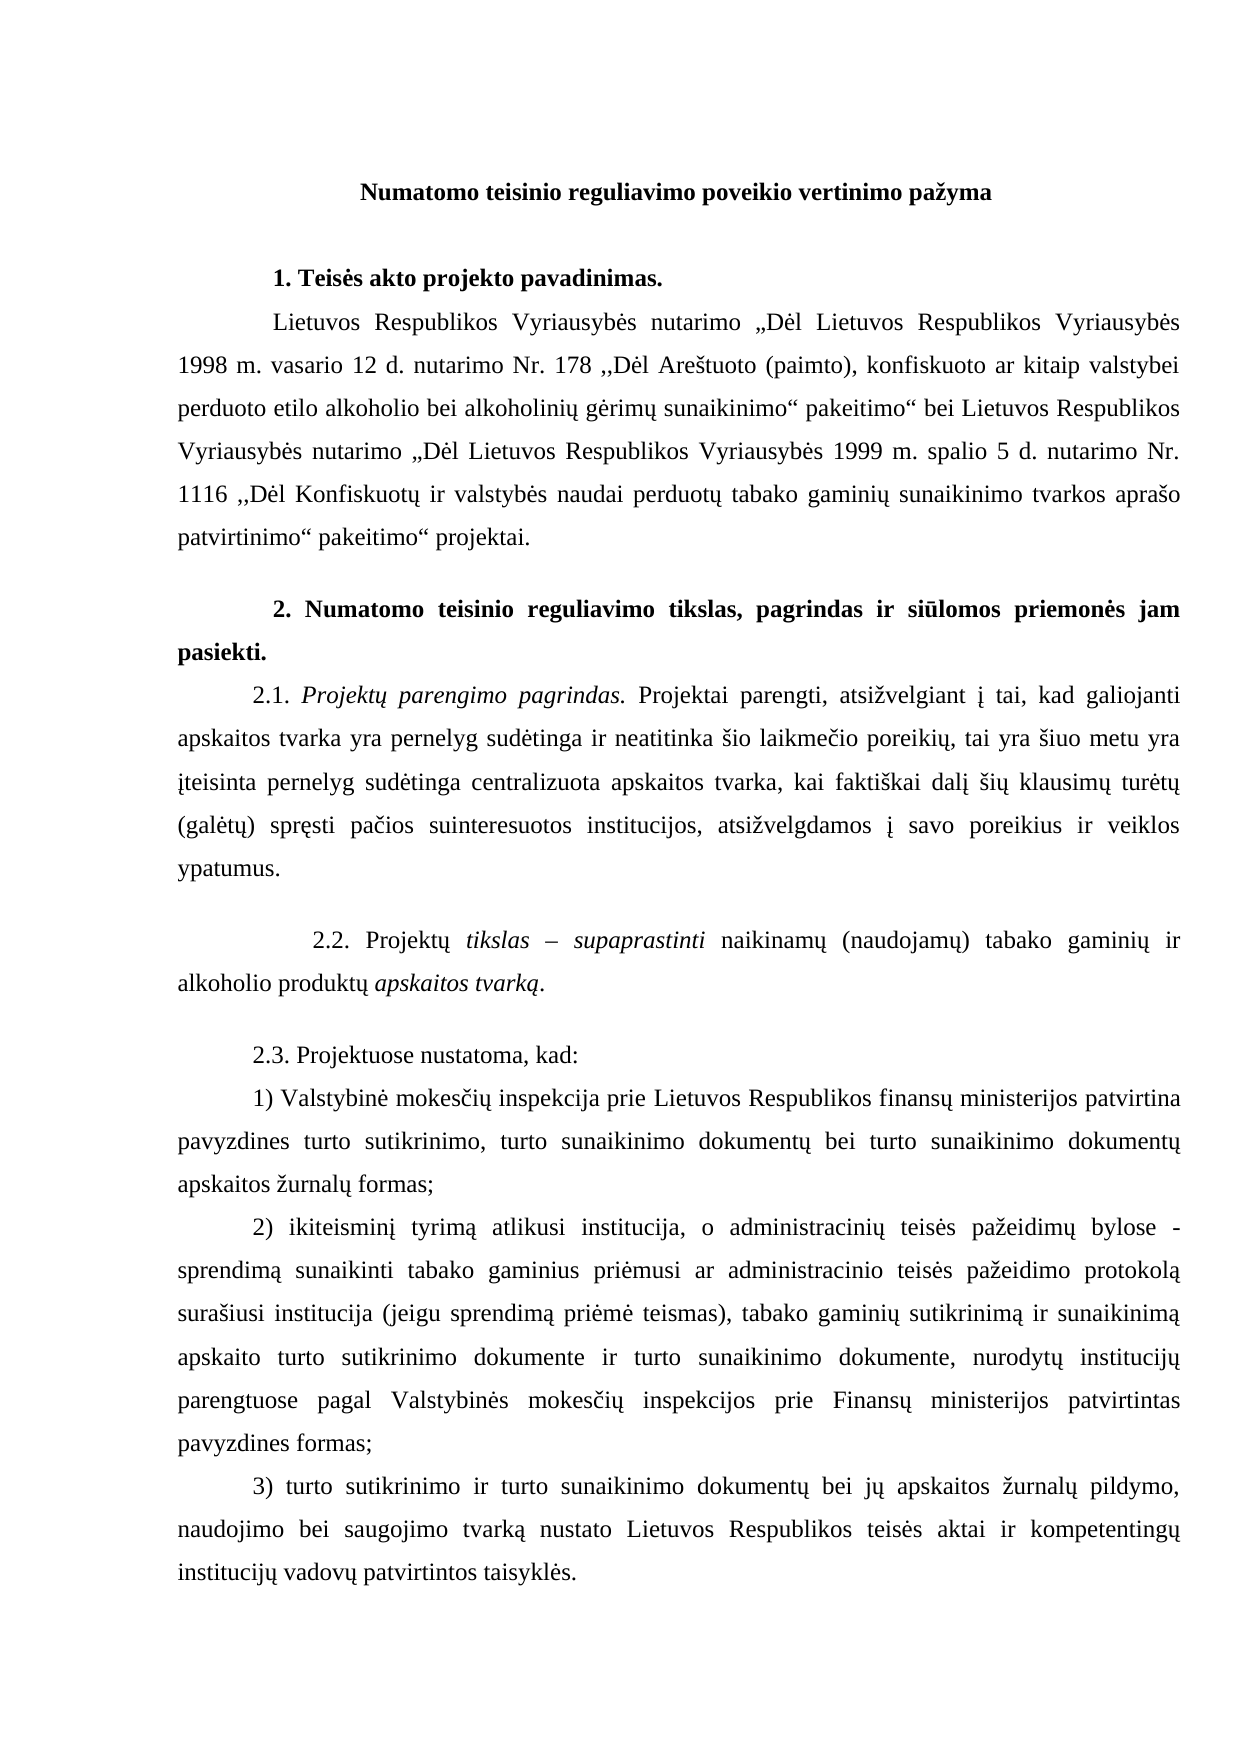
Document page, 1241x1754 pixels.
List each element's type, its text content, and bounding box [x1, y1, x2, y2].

text 1. Teisės akto projekto pavadinimas. [177, 263, 1181, 292]
text 3) turto sutikrinimo ir turto sunaikinimo dokumentų bei jų apskaitos žurnalų pildymo, naudojimo bei saugojimo tvarką nustato Lietuvos Respublikos teisės aktai ir kompetentingų institucijų vadovų patvirtintos taisyklės. [177, 1471, 1181, 1586]
text 2. Numatomo teisinio reguliavimo tikslas, pagrindas ir siūlomos priemonės jam pasiekti. [177, 594, 1181, 666]
text 2.3. Projektuose nustatoma, kad: [177, 1040, 1181, 1068]
text Numatomo teisinio reguliavimo poveikio vertinimo pažyma [177, 177, 1181, 206]
text 2.1. Projektų parengimo pagrindas. Projektai parengti, atsižvelgiant į tai, kad galiojanti apskaitos tvarka yra pernelyg sudėtinga ir neatitinka šio laikmečio poreikių, tai yra šiuo metu yra įteisinta pernelyg sudėtinga centralizuota apskaitos tvarka, kai faktiškai dalį šių klausimų turėtų (galėtų) spręsti pačios suinteresuotos institucijos, atsižvelgdamos į savo poreikius ir veiklos ypatumus. [177, 680, 1181, 882]
text 2.2. Projektų tikslas – supaprastinti naikinamų (naudojamų) tabako gaminių ir alkoholio produktų apskaitos tvarką. [177, 925, 1181, 997]
text 1) Valstybinė mokesčių inspekcija prie Lietuvos Respublikos finansų ministerijos patvirtina pavyzdines turto sutikrinimo, turto sunaikinimo dokumentų bei turto sunaikinimo dokumentų apskaitos žurnalų formas; [177, 1083, 1181, 1198]
text 2) ikiteisminį tyrimą atlikusi institucija, o administracinių teisės pažeidimų bylose - sprendimą sunaikinti tabako gaminius priėmusi ar administracinio teisės pažeidimo protokolą surašiusi institucija (jeigu sprendimą priėmė teismas), tabako gaminių sutikrinimą ir sunaikinimą apskaito turto sutikrinimo dokumente ir turto sunaikinimo dokumente, nurodytų institucijų parengtuose pagal Valstybinės mokesčių inspekcijos prie Finansų ministerijos patvirtintas pavyzdines formas; [177, 1212, 1181, 1457]
text Lietuvos Respublikos Vyriausybės nutarimo „Dėl Lietuvos Respublikos Vyriausybės 1998 m. vasario 12 d. nutarimo Nr. 178 ,,Dėl Areštuoto (paimto), konfiskuoto ar kitaip valstybei perduoto etilo alkoholio bei alkoholinių gėrimų sunaikinimo“ pakeitimo“ bei Lietuvos Respublikos Vyriausybės nutarimo „Dėl Lietuvos Respublikos Vyriausybės 1999 m. spalio 5 d. nutarimo Nr. 1116 ,,Dėl Konfiskuotų ir valstybės naudai perduotų tabako gaminių sunaikinimo tvarkos aprašo patvirtinimo“ pakeitimo“ projektai. [177, 307, 1181, 551]
